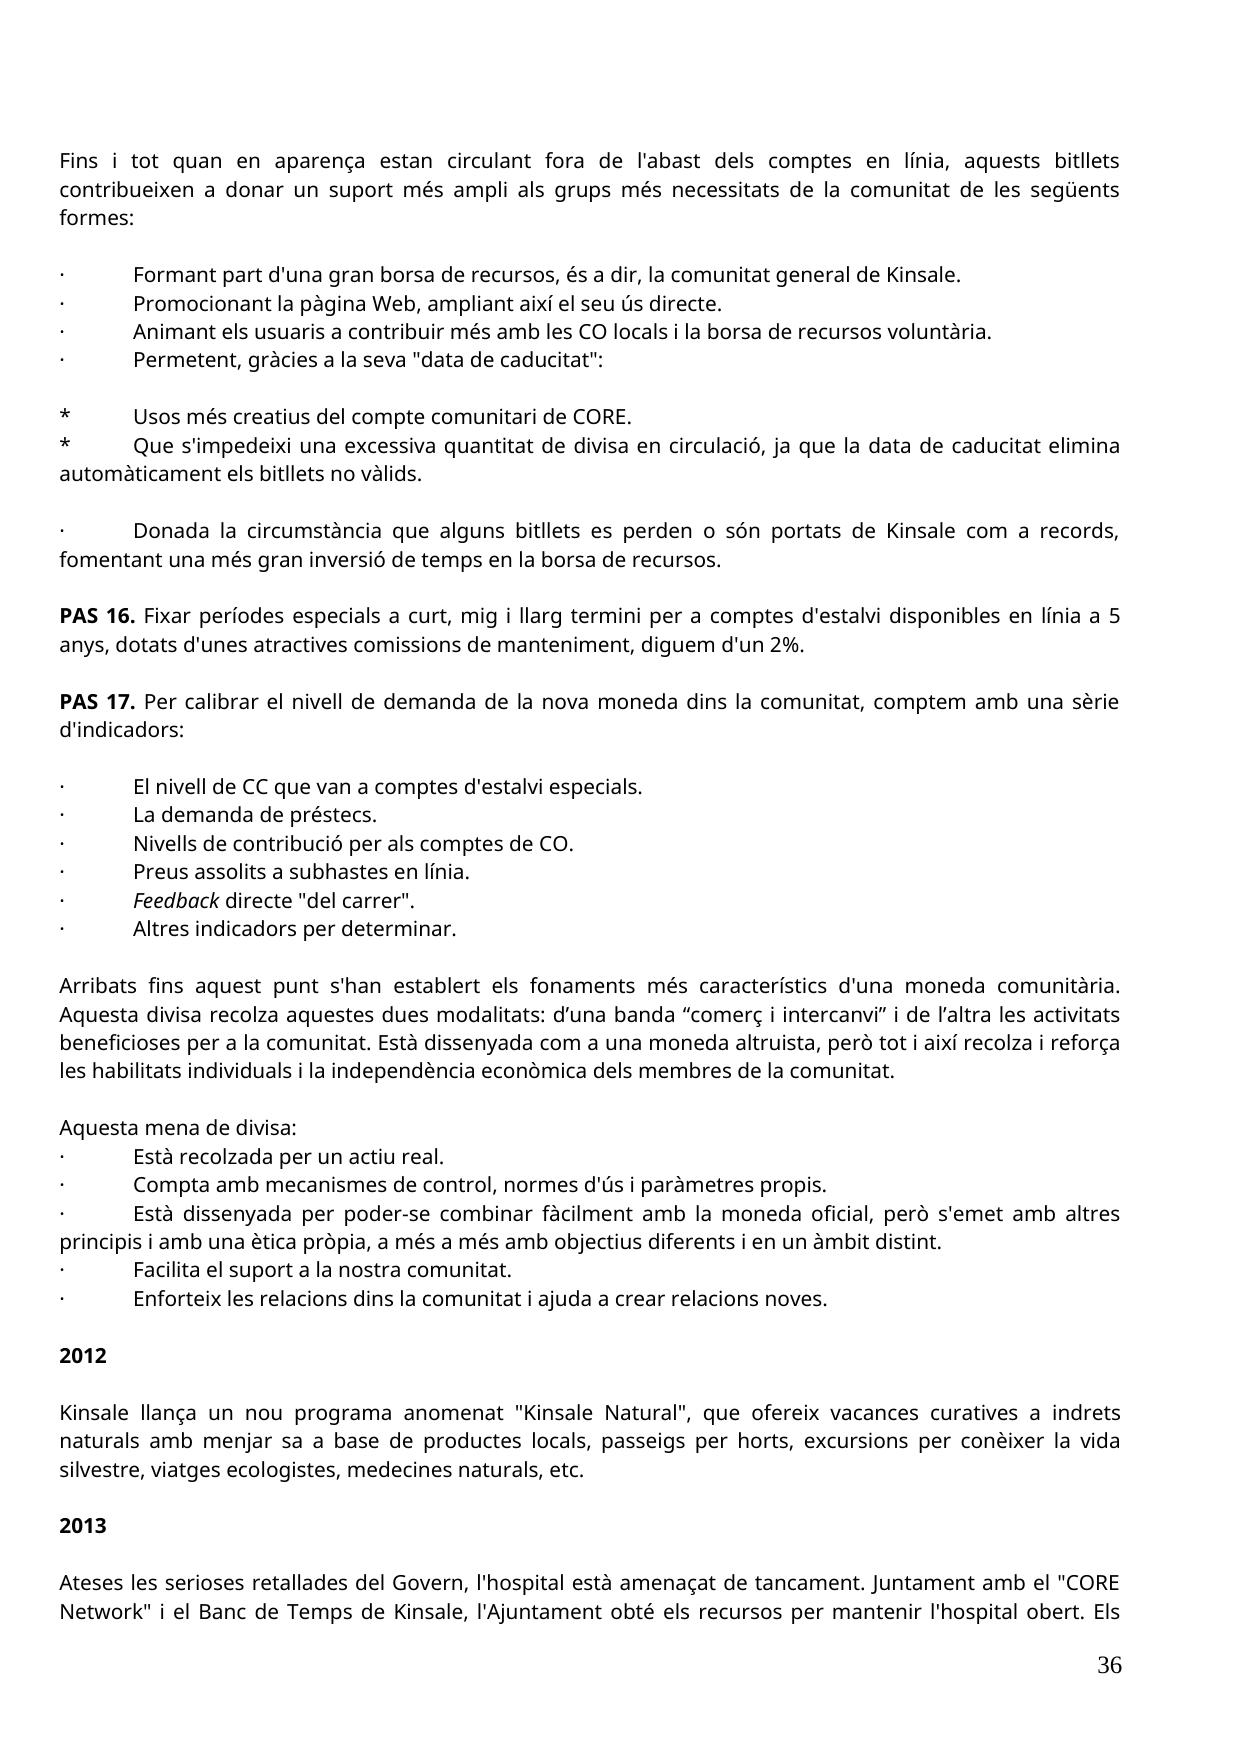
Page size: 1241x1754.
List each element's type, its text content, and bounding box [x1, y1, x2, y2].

text · Facilita el suport a la nostra comunitat. [59, 1256, 1122, 1284]
text 2013 [59, 1512, 1122, 1540]
text Kinsale llança un nou programa anomenat "Kinsale Natural", que ofereix vacances curatives a indrets naturals amb menjar sa a base de productes locals, passeigs per horts, excursions per conèixer la vida silvestre, viatges ecologistes, medecines naturals, etc. [59, 1398, 1122, 1483]
text · Està recolzada per un actiu real. [59, 1142, 1122, 1170]
text · Donada la circumstància que alguns bitllets es perden o són portats de Kinsale com a records, fomentant una més gran inversió de temps en la borsa de recursos. [59, 516, 1122, 573]
text · Formant part d'una gran borsa de recursos, és a dir, la comunitat general de Kinsale. [59, 260, 1122, 289]
text · Feedback directe "del carrer". [59, 886, 1122, 914]
text PAS 17. Per calibrar el nivell de demanda de la nova moneda dins la comunitat, comptem amb una sèrie d'indicadors: [59, 687, 1122, 744]
text · Altres indicadors per determinar. [59, 914, 1122, 943]
text Ateses les serioses retallades del Govern, l'hospital està amenaçat de tancament. Juntament amb el "CORE Network" i el Banc de Temps de Kinsale, l'Ajuntament obté els recursos per mantenir l'hospital obert. Els [59, 1568, 1122, 1625]
text * Que s'impedeixi una excessiva quantitat de divisa en circulació, ja que la data de caducitat elimina automàticament els bitllets no vàlids. [59, 431, 1122, 488]
text · Preus assolits a subhastes en línia. [59, 857, 1122, 886]
text · El nivell de CC que van a comptes d'estalvi especials. [59, 772, 1122, 801]
text · Està dissenyada per poder-se combinar fàcilment amb la moneda oficial, però s'emet amb altres principis i amb una ètica pròpia, a més a més amb objectius diferents i en un àmbit distint. [59, 1199, 1122, 1256]
text · Promocionant la pàgina Web, ampliant així el seu ús directe. [59, 289, 1122, 317]
text · La demanda de préstecs. [59, 801, 1122, 829]
text Fins i tot quan en aparença estan circulant fora de l'abast dels comptes en línia, aquests bitllets contribueixen a donar un suport més ampli als grups més necessitats de la comunitat de les següents formes: [59, 147, 1122, 232]
text · Animant els usuaris a contribuir més amb les CO locals i la borsa de recursos voluntària. [59, 317, 1122, 346]
text · Compta amb mecanismes de control, normes d'ús i paràmetres propis. [59, 1170, 1122, 1199]
text · Enforteix les relacions dins la comunitat i ajuda a crear relacions noves. [59, 1284, 1122, 1312]
text · Permetent, gràcies a la seva "data de caducitat": [59, 346, 1122, 374]
text Arribats fins aquest punt s'han establert els fonaments més característics d'una moneda comunitària. Aquesta divisa recolza aquestes dues modalitats: d’una banda “comerç i intercanvi” i de l’altra les activitats beneficioses per a la comunitat. Està dissenyada com a una moneda altruista, però tot i així recolza i reforça les habilitats individuals i la independència econòmica dels membres de la comunitat. [59, 971, 1122, 1085]
text Aquesta mena de divisa: [59, 1113, 1122, 1142]
text 2012 [59, 1341, 1122, 1369]
text * Usos més creatius del compte comunitari de CORE. [59, 402, 1122, 431]
text PAS 16. Fixar períodes especials a curt, mig i llarg termini per a comptes d'estalvi disponibles en línia a 5 anys, dotats d'unes atractives comissions de manteniment, diguem d'un 2%. [59, 602, 1122, 658]
text · Nivells de contribució per als comptes de CO. [59, 829, 1122, 857]
